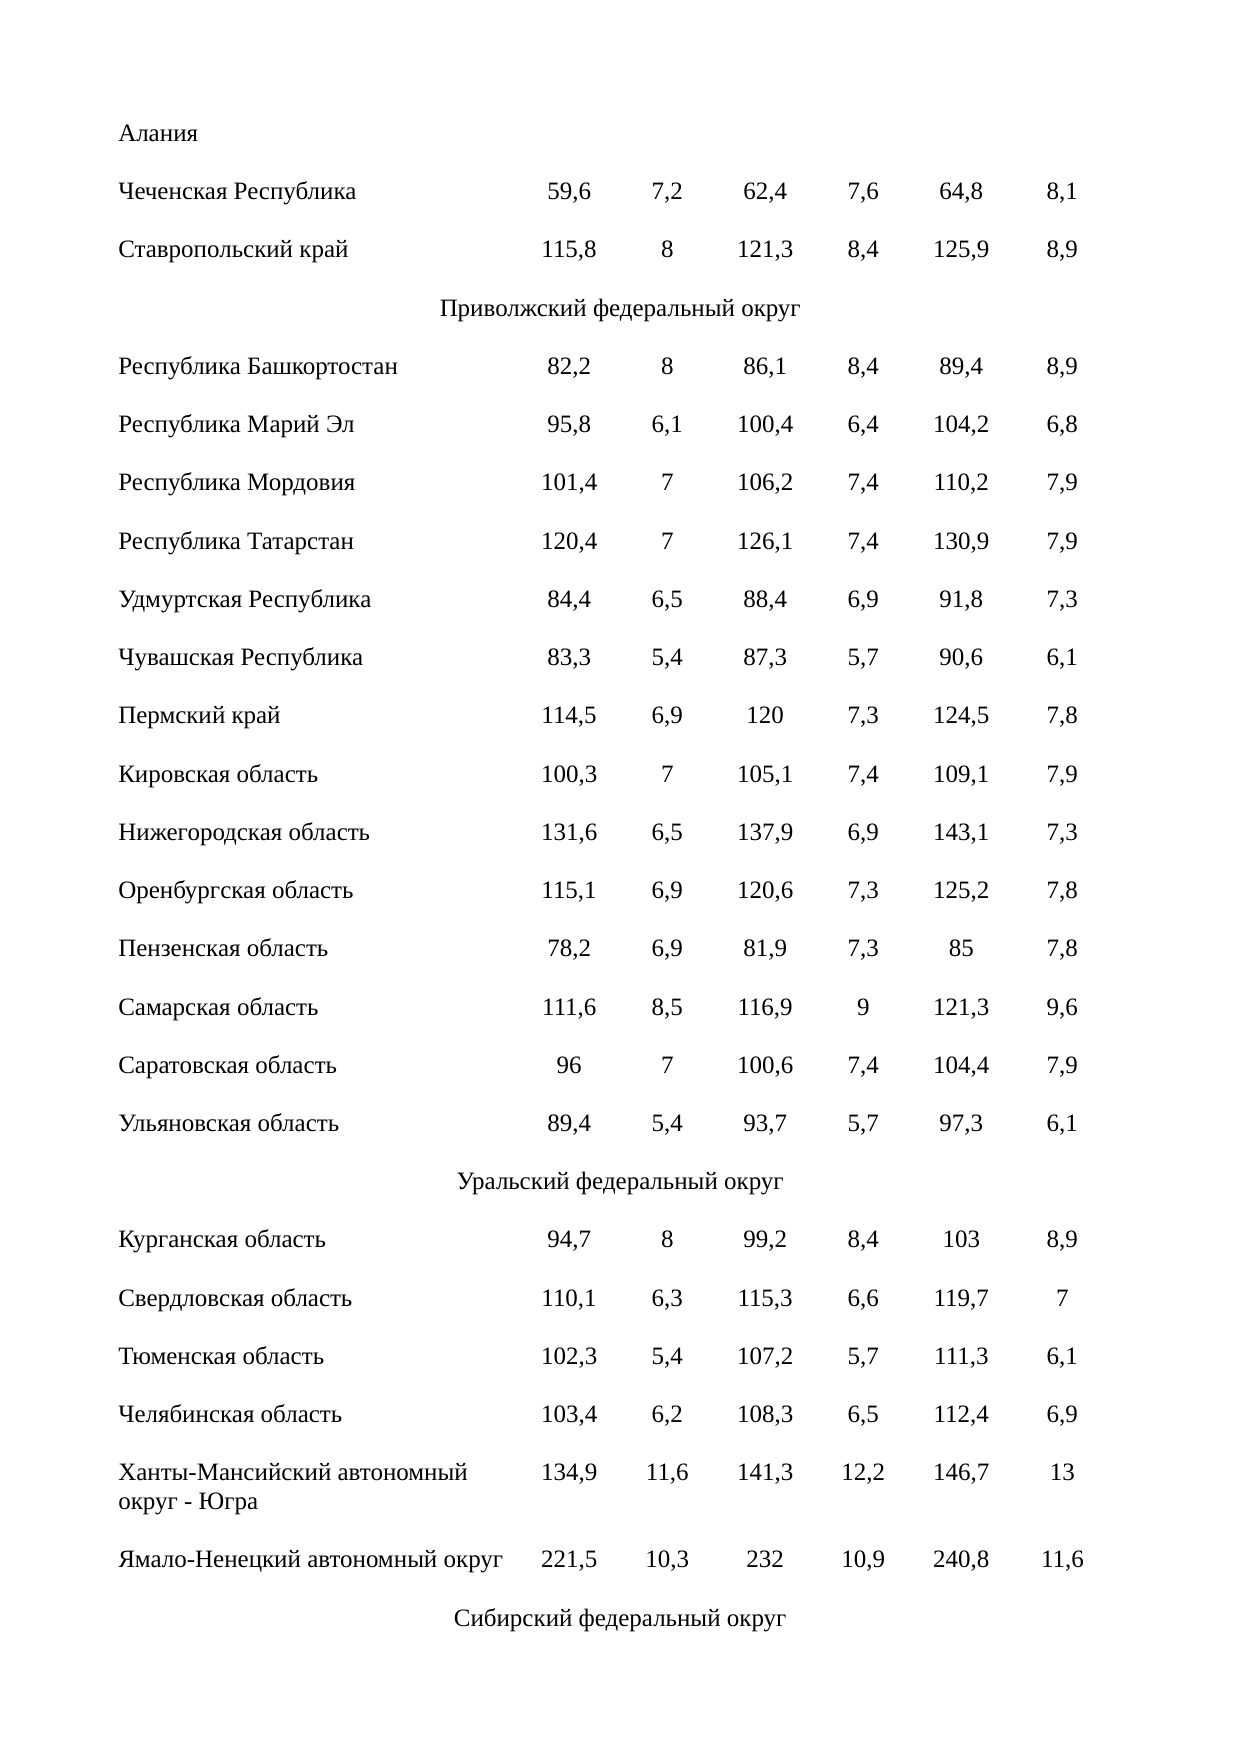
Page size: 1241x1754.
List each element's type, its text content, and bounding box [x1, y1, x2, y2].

table_cell 8,9 [1008, 351, 1122, 409]
table_cell 89,4 [920, 351, 1008, 409]
table_cell 146,7 [920, 1458, 1008, 1544]
table_cell 111,3 [920, 1341, 1008, 1399]
table_cell 111,6 [528, 992, 616, 1050]
table_cell 94,7 [528, 1225, 616, 1283]
table_cell 103 [920, 1225, 1008, 1283]
table_cell 110,1 [528, 1283, 616, 1341]
table_cell 100,4 [724, 409, 812, 467]
table_cell 106,2 [724, 468, 812, 526]
table_cell 8 [616, 235, 724, 293]
table_cell 99,2 [724, 1225, 812, 1283]
table_cell [920, 118, 1008, 176]
table_cell 105,1 [724, 759, 812, 817]
table_cell [812, 118, 920, 176]
table_cell 64,8 [920, 176, 1008, 234]
table_cell 7,9 [1008, 468, 1122, 526]
table_cell 10,9 [812, 1544, 920, 1603]
table_cell 7 [1008, 1283, 1122, 1341]
table_cell 121,3 [920, 992, 1008, 1050]
table_cell Приволжский федеральный округ [118, 293, 1122, 351]
table_cell 6,9 [616, 700, 724, 759]
table_cell 7,3 [812, 875, 920, 933]
table_cell Ханты-Мансийский автономный округ - Югра [118, 1458, 528, 1544]
table_cell 7,4 [812, 1050, 920, 1108]
table_cell 6,9 [616, 933, 724, 992]
table_cell 107,2 [724, 1341, 812, 1399]
table_cell 124,5 [920, 700, 1008, 759]
table_cell [616, 118, 724, 176]
table_cell Ямало-Ненецкий автономный округ [118, 1544, 528, 1603]
table_cell 109,1 [920, 759, 1008, 817]
table_cell 62,4 [724, 176, 812, 234]
table_cell Ульяновская область [118, 1108, 528, 1166]
table_cell 7,8 [1008, 700, 1122, 759]
table_cell 110,2 [920, 468, 1008, 526]
table_cell [724, 118, 812, 176]
table_cell 6,1 [1008, 1341, 1122, 1399]
table_cell 78,2 [528, 933, 616, 992]
table_cell 116,9 [724, 992, 812, 1050]
table_cell 81,9 [724, 933, 812, 992]
table_cell 86,1 [724, 351, 812, 409]
table_cell 7,9 [1008, 1050, 1122, 1108]
table_cell 137,9 [724, 817, 812, 875]
table_cell Кировская область [118, 759, 528, 817]
table_cell 6,3 [616, 1283, 724, 1341]
table_cell 7,2 [616, 176, 724, 234]
table_cell 5,4 [616, 1341, 724, 1399]
table_cell 6,5 [616, 584, 724, 642]
table_cell 8,5 [616, 992, 724, 1050]
table_cell Пензенская область [118, 933, 528, 992]
table_cell 103,4 [528, 1399, 616, 1457]
table_cell 85 [920, 933, 1008, 992]
table_cell Оренбургская область [118, 875, 528, 933]
table_cell 8,4 [812, 235, 920, 293]
table_cell 6,9 [812, 584, 920, 642]
table_cell 83,3 [528, 642, 616, 700]
table_cell Саратовская область [118, 1050, 528, 1108]
table_cell 221,5 [528, 1544, 616, 1603]
table_cell 7,4 [812, 468, 920, 526]
table_cell 89,4 [528, 1108, 616, 1166]
table_cell 82,2 [528, 351, 616, 409]
table_cell 240,8 [920, 1544, 1008, 1603]
table_cell 7,3 [1008, 584, 1122, 642]
table_cell 93,7 [724, 1108, 812, 1166]
table_cell 125,2 [920, 875, 1008, 933]
table_cell 5,4 [616, 642, 724, 700]
table_cell 8 [616, 351, 724, 409]
table_cell 125,9 [920, 235, 1008, 293]
table_cell 7,4 [812, 526, 920, 584]
table_cell 131,6 [528, 817, 616, 875]
table_cell 8,9 [1008, 1225, 1122, 1283]
table_cell 95,8 [528, 409, 616, 467]
table_cell 101,4 [528, 468, 616, 526]
table_cell 120,6 [724, 875, 812, 933]
table_cell 7 [616, 759, 724, 817]
table_cell 104,4 [920, 1050, 1008, 1108]
table_cell 6,4 [812, 409, 920, 467]
table_cell 6,2 [616, 1399, 724, 1457]
table_cell Республика Башкортостан [118, 351, 528, 409]
table_cell 88,4 [724, 584, 812, 642]
table_cell Республика Марий Эл [118, 409, 528, 467]
table_cell 9,6 [1008, 992, 1122, 1050]
table_cell Удмуртская Республика [118, 584, 528, 642]
table_cell 7 [616, 526, 724, 584]
table_cell 7,3 [1008, 817, 1122, 875]
table_cell 8 [616, 1225, 724, 1283]
table_cell 7,9 [1008, 759, 1122, 817]
table_cell Челябинская область [118, 1399, 528, 1457]
table_cell 108,3 [724, 1399, 812, 1457]
table_cell 130,9 [920, 526, 1008, 584]
table_cell 6,6 [812, 1283, 920, 1341]
table_cell 104,2 [920, 409, 1008, 467]
table_cell Курганская область [118, 1225, 528, 1283]
table_cell 7,9 [1008, 526, 1122, 584]
table_cell 12,2 [812, 1458, 920, 1544]
table_cell 126,1 [724, 526, 812, 584]
table_cell 97,3 [920, 1108, 1008, 1166]
table_cell 96 [528, 1050, 616, 1108]
table_cell 114,5 [528, 700, 616, 759]
table_cell 7,3 [812, 933, 920, 992]
table_cell 100,6 [724, 1050, 812, 1108]
table_cell 232 [724, 1544, 812, 1603]
table_cell 115,3 [724, 1283, 812, 1341]
table_cell 6,1 [1008, 1108, 1122, 1166]
table_cell 5,7 [812, 1341, 920, 1399]
table_cell Чувашская Республика [118, 642, 528, 700]
table_cell 84,4 [528, 584, 616, 642]
table_cell 7,4 [812, 759, 920, 817]
table_cell 7,3 [812, 700, 920, 759]
table_cell 7,6 [812, 176, 920, 234]
table_cell 6,5 [812, 1399, 920, 1457]
table_cell 6,1 [1008, 642, 1122, 700]
table_cell Ставропольский край [118, 235, 528, 293]
table_cell 8,4 [812, 351, 920, 409]
table_cell 121,3 [724, 235, 812, 293]
table_cell 102,3 [528, 1341, 616, 1399]
table_cell Чеченская Республика [118, 176, 528, 234]
table_cell 6,1 [616, 409, 724, 467]
table_cell 6,9 [616, 875, 724, 933]
table_cell 7 [616, 1050, 724, 1108]
table_cell 7,8 [1008, 933, 1122, 992]
table_cell 8,4 [812, 1225, 920, 1283]
table_cell 115,1 [528, 875, 616, 933]
table_cell 141,3 [724, 1458, 812, 1544]
table_cell 6,9 [1008, 1399, 1122, 1457]
table_cell 91,8 [920, 584, 1008, 642]
table_cell 6,9 [812, 817, 920, 875]
table_cell 90,6 [920, 642, 1008, 700]
table_cell 5,7 [812, 1108, 920, 1166]
table_cell Нижегородская область [118, 817, 528, 875]
table_cell 10,3 [616, 1544, 724, 1603]
table_cell 13 [1008, 1458, 1122, 1544]
table_cell Самарская область [118, 992, 528, 1050]
table_cell 7,8 [1008, 875, 1122, 933]
table_cell 115,8 [528, 235, 616, 293]
table_cell 8,9 [1008, 235, 1122, 293]
table_cell 9 [812, 992, 920, 1050]
table_cell [528, 118, 616, 176]
table_cell Сибирский федеральный округ [118, 1603, 1122, 1631]
table_cell 87,3 [724, 642, 812, 700]
table_cell Республика Мордовия [118, 468, 528, 526]
table_cell 11,6 [1008, 1544, 1122, 1603]
table_cell 119,7 [920, 1283, 1008, 1341]
table_cell 120,4 [528, 526, 616, 584]
table_cell 120 [724, 700, 812, 759]
table_cell 7 [616, 468, 724, 526]
table_cell Тюменская область [118, 1341, 528, 1399]
table_cell 100,3 [528, 759, 616, 817]
table_cell 6,5 [616, 817, 724, 875]
table_cell Республика Татарстан [118, 526, 528, 584]
table_cell 112,4 [920, 1399, 1008, 1457]
table_cell - Алания [118, 118, 528, 176]
table_cell 6,8 [1008, 409, 1122, 467]
table_cell Уральский федеральный округ [118, 1166, 1122, 1224]
table_cell [1008, 118, 1122, 176]
table_cell Свердловская область [118, 1283, 528, 1341]
table_cell 5,4 [616, 1108, 724, 1166]
table_cell 143,1 [920, 817, 1008, 875]
table_cell 5,7 [812, 642, 920, 700]
table_cell 59,6 [528, 176, 616, 234]
table_cell 134,9 [528, 1458, 616, 1544]
table_cell Пермский край [118, 700, 528, 759]
table_cell 11,6 [616, 1458, 724, 1544]
table_cell 8,1 [1008, 176, 1122, 234]
